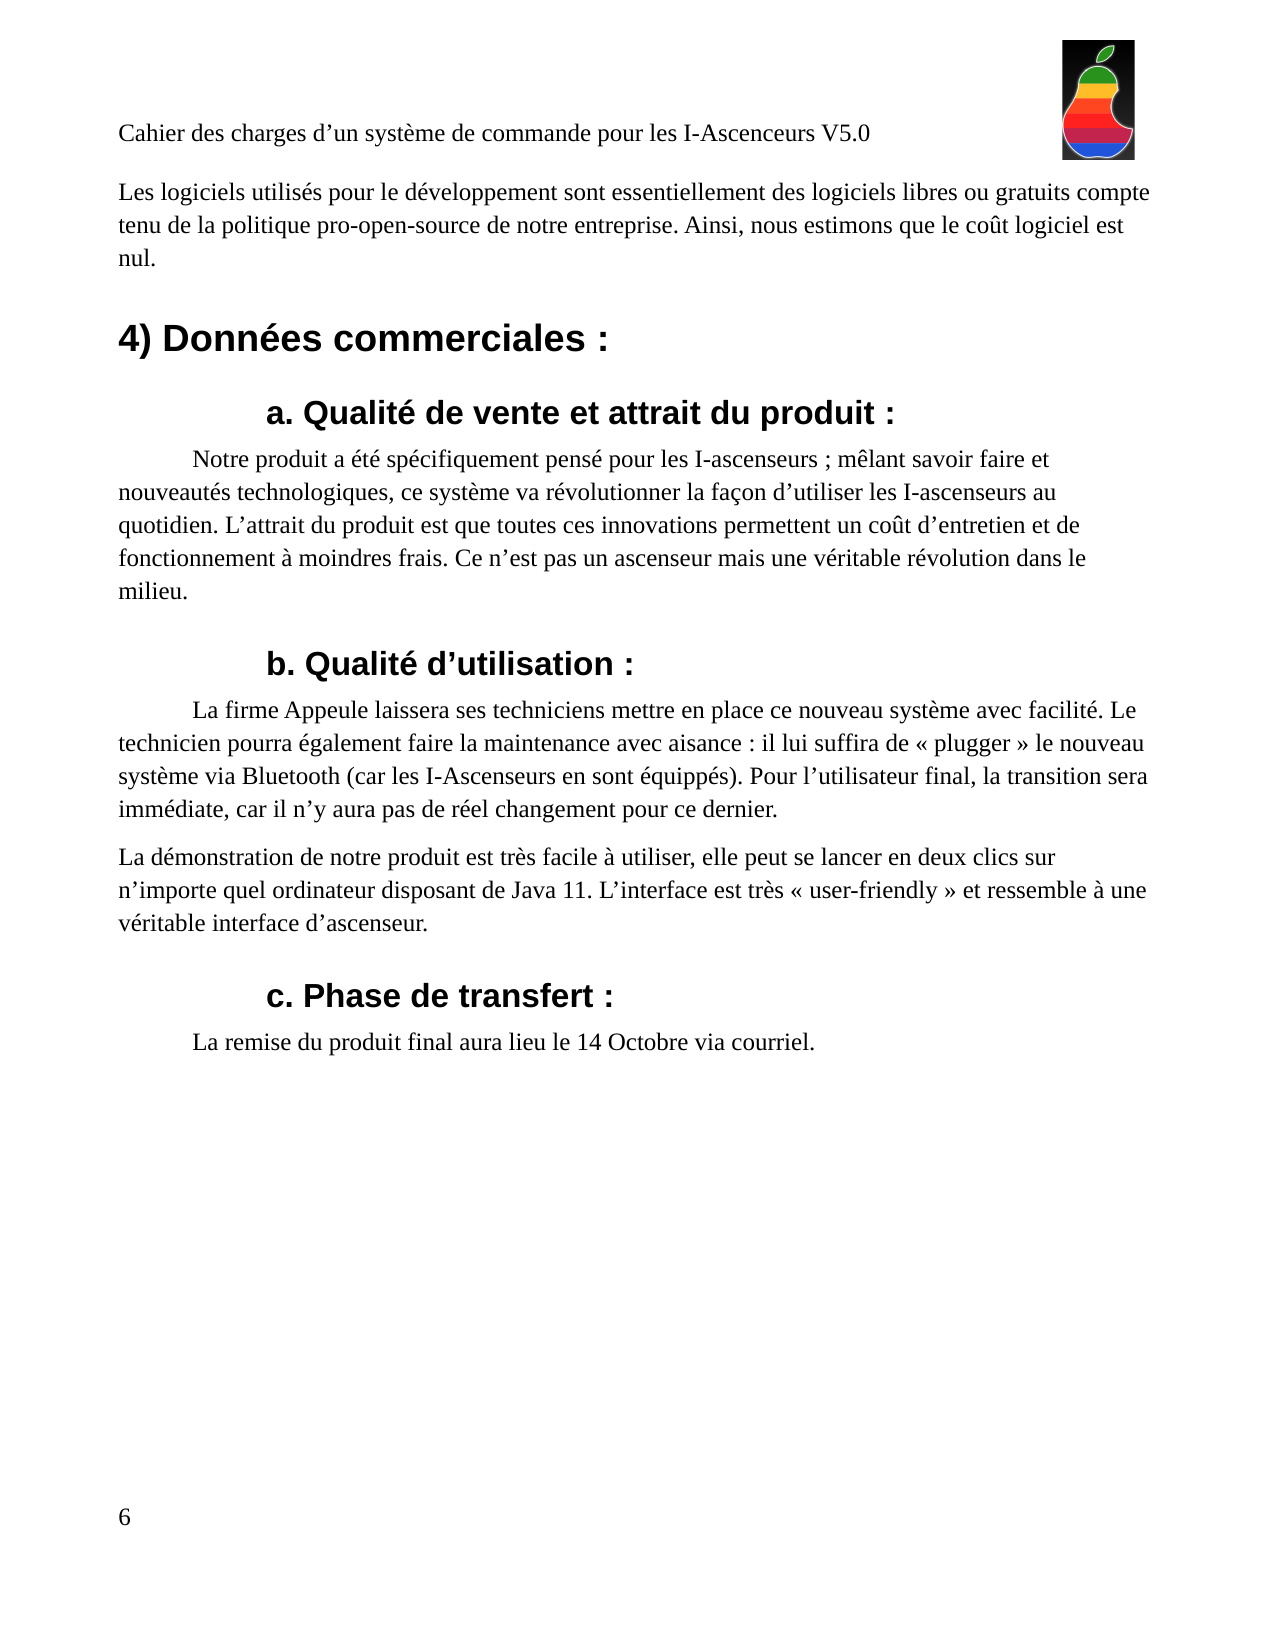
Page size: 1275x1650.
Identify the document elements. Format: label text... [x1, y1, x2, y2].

subtitle c. Phase de transfert : [118, 976, 1157, 1015]
text Notre produit a été spécifiquement pensé pour les I-ascenseurs ; mêlant savoir faire et nouveautés technologiques, ce système va révolutionner la façon d’utiliser les I-ascenseurs au quotidien. L’attrait du produit est que toutes ces innovations permettent un coût d’entretien et de fonctionnement à moindres frais. Ce n’est pas un ascenseur mais une véritable révolution dans le milieu. [118, 444, 1157, 605]
subtitle b. Qualité d’utilisation : [118, 644, 1157, 683]
text La firme Appeule laissera ses techniciens mettre en place ce nouveau système avec facilité. Le technicien pourra également faire la maintenance avec aisance : il lui suffira de « plugger » le nouveau système via Bluetooth (car les I-Ascenseurs en sont équippés). Pour l’utilisateur final, la transition sera immédiate, car il n’y aura pas de réel changement pour ce dernier. [118, 695, 1157, 823]
picture [1062, 40, 1135, 160]
text La remise du produit final aura lieu le 14 Octobre via courriel. [118, 1027, 1157, 1056]
text Les logiciels utilisés pour le développement sont essentiellement des logiciels libres ou gratuits compte tenu de la politique pro-open-source de notre entreprise. Ainsi, nous estimons que le coût logiciel est nul. [118, 177, 1157, 272]
text La démonstration de notre produit est très facile à utiliser, elle peut se lancer en deux clics sur n’importe quel ordinateur disposant de Java 11. L’interface est très « user-friendly » et ressemble à une véritable interface d’ascenseur. [118, 842, 1157, 937]
subtitle a. Qualité de vente et attrait du produit : [118, 393, 1157, 431]
subtitle 4) Données commerciales : [118, 316, 1157, 359]
